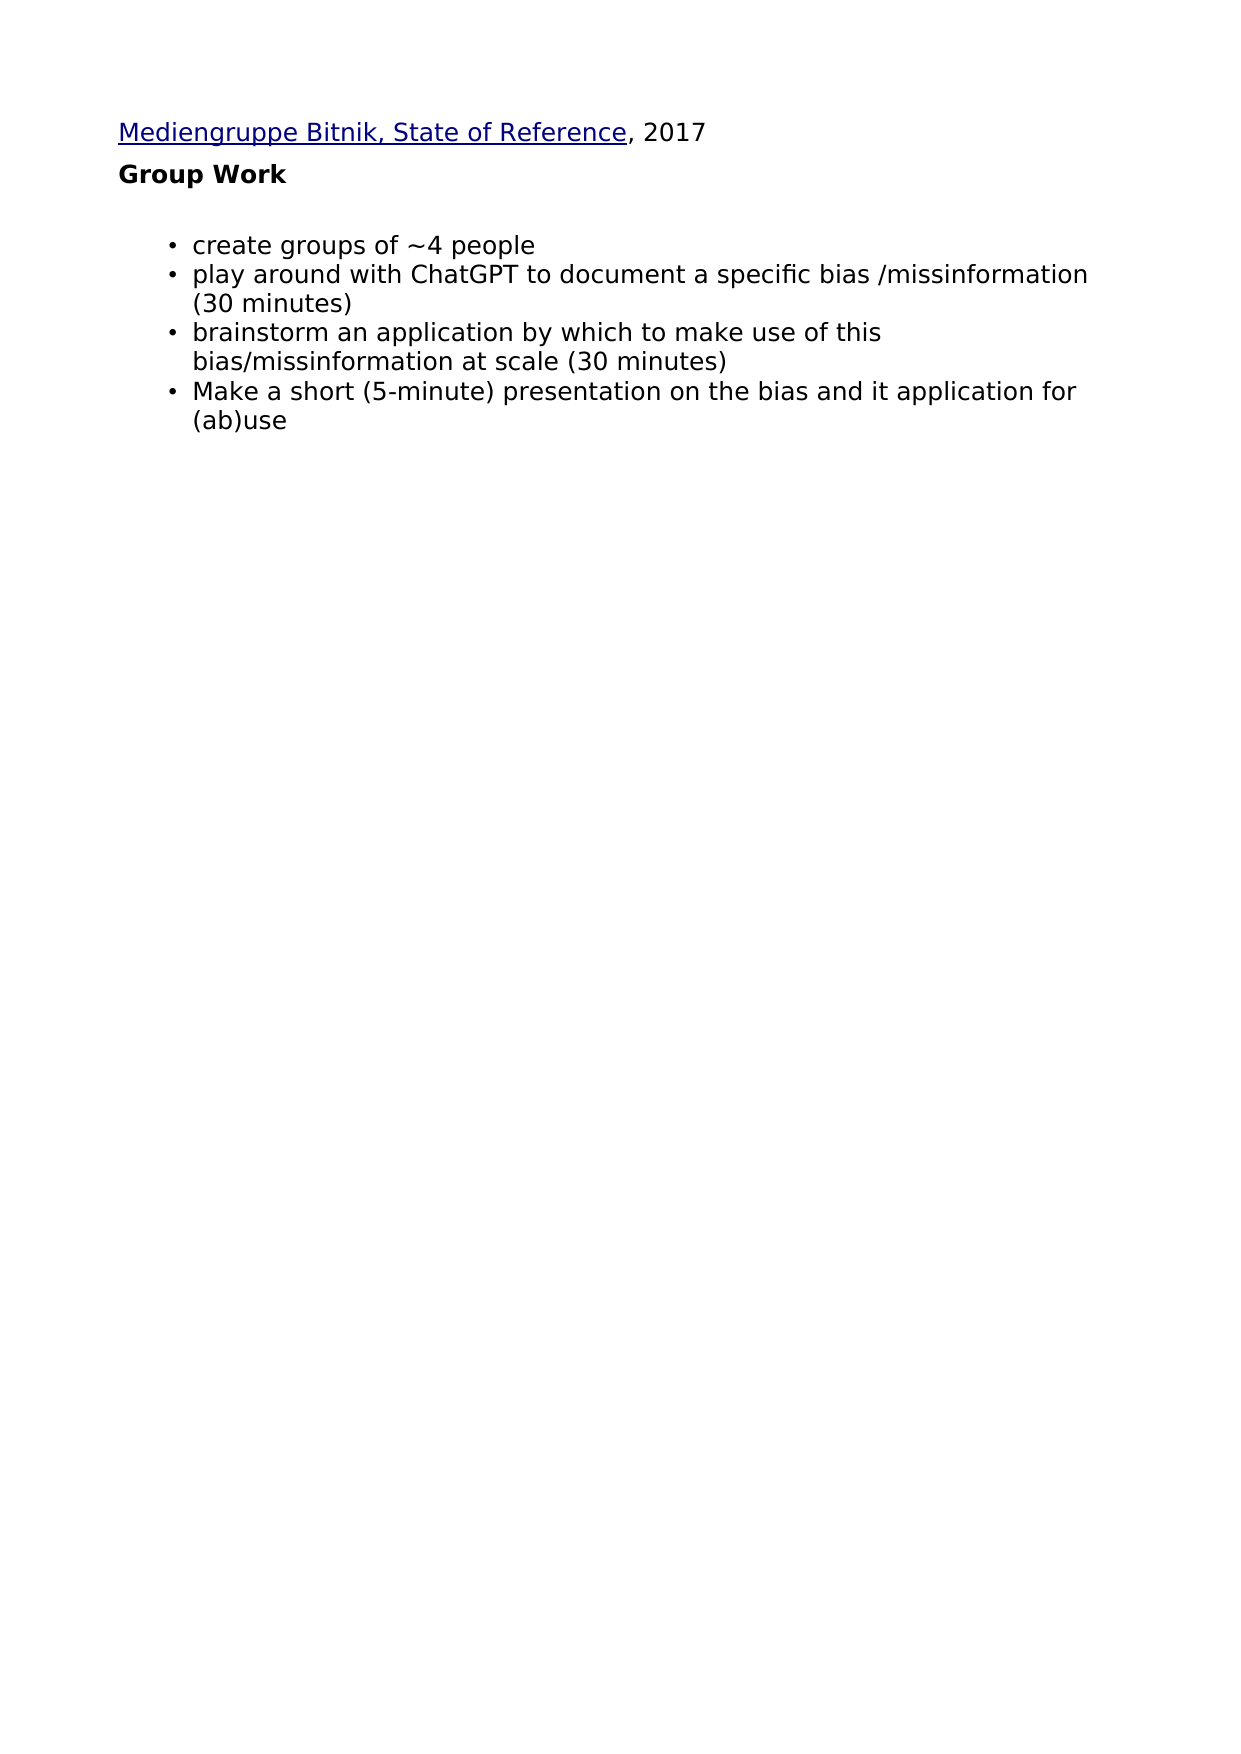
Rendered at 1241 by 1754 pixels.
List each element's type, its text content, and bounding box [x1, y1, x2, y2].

text Group Work [118, 160, 1122, 189]
list play around with ChatGPT to document a specific bias /missinformation (30 minutes) [177, 260, 1122, 318]
list brainstorm an application by which to make use of this bias/missinformation at scale (30 minutes) [177, 318, 1122, 377]
text Mediengruppe Bitnik, State of Reference, 2017 [118, 118, 1122, 147]
list Make a short (5-minute) presentation on the bias and it application for (ab)use [177, 377, 1122, 435]
list create groups of ~4 people [177, 231, 1122, 260]
